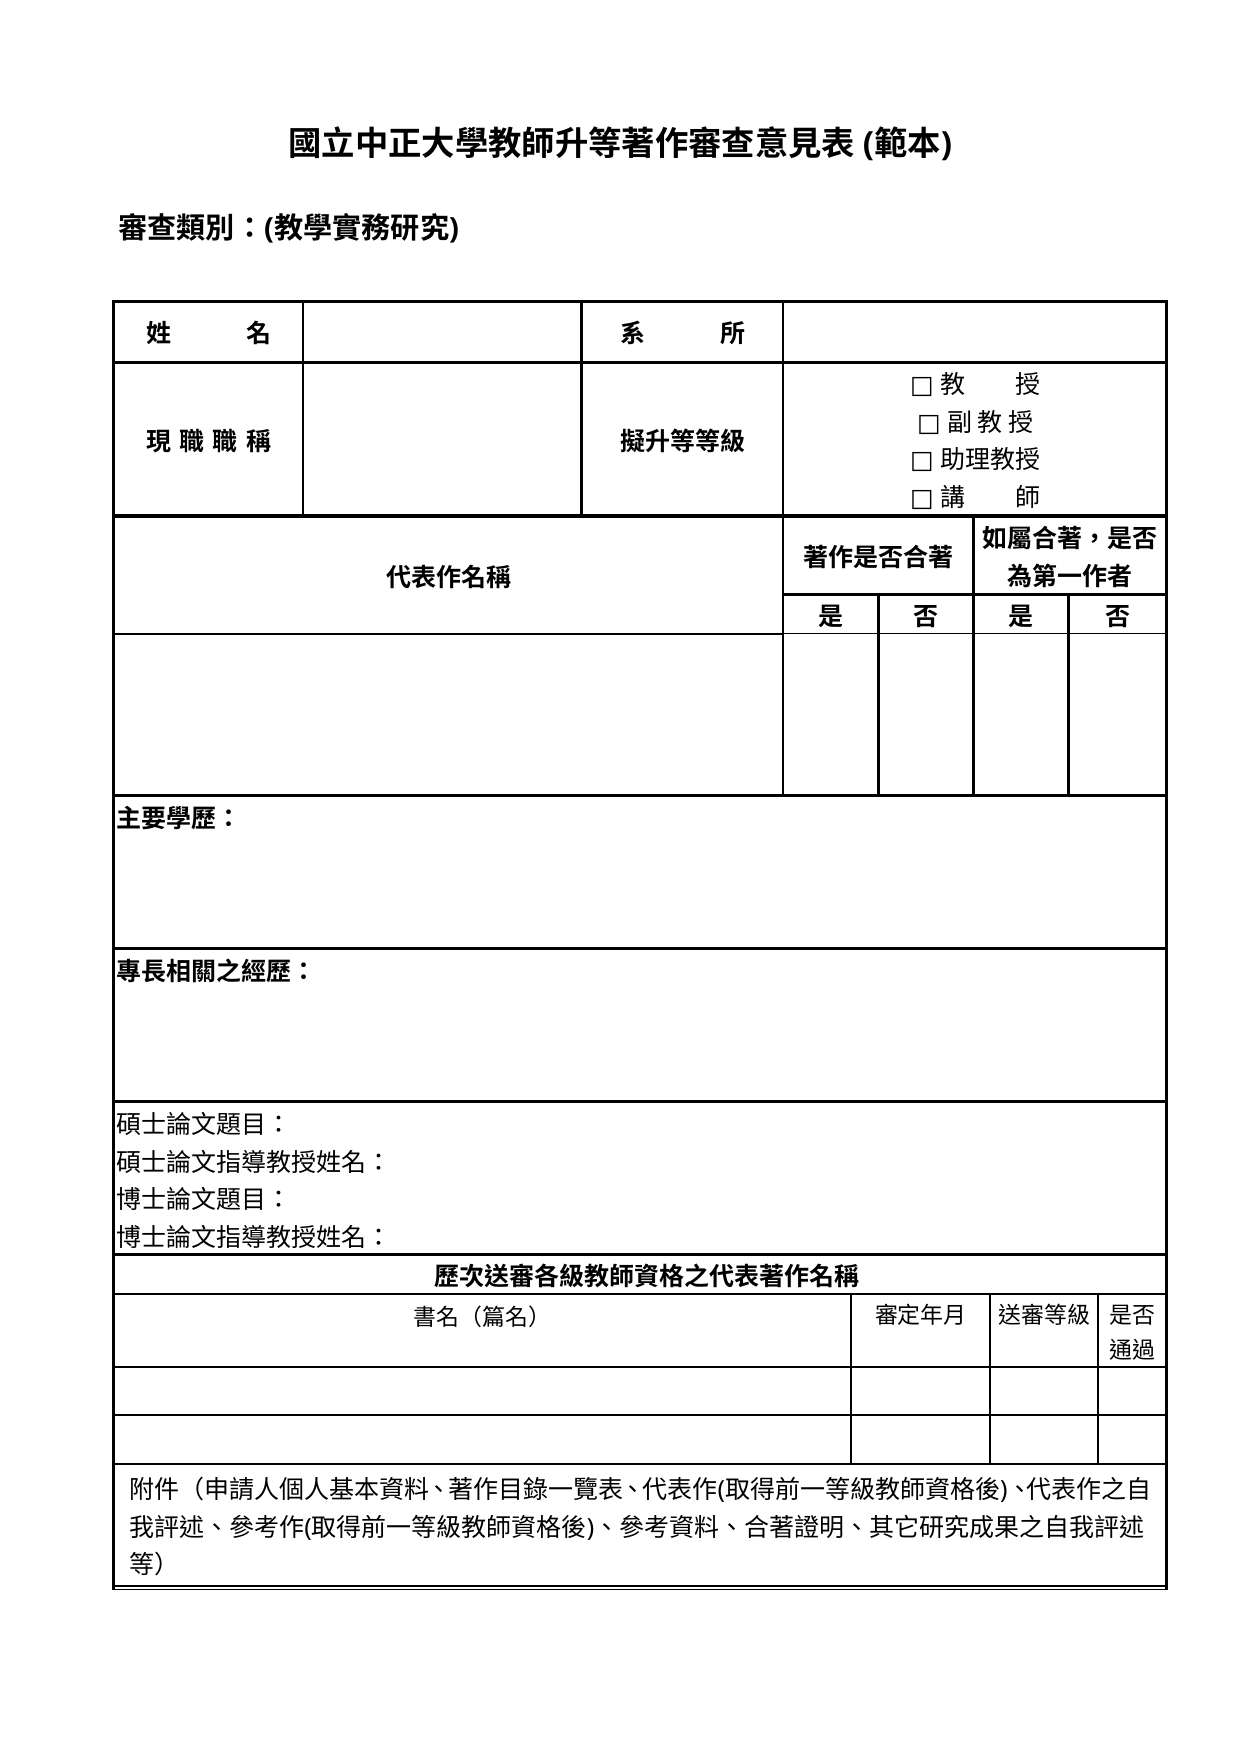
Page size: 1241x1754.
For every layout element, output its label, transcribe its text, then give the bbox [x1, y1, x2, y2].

table_cell 專長相關之經歷： [115, 950, 1165, 1100]
table_cell [852, 1368, 989, 1414]
table_cell [991, 1416, 1097, 1462]
table_cell 是否通過 [1099, 1295, 1165, 1366]
text 審查類別：(教學實務研究) [118, 205, 1122, 247]
table_cell [784, 634, 877, 794]
table_cell 著作是否合著 [784, 518, 972, 592]
text 國立中正大學教師升等著作審查意見表 (範本) [118, 117, 1122, 165]
table_cell 否 [880, 596, 972, 633]
table_cell [1099, 1368, 1165, 1414]
table_header 姓 名 [115, 303, 302, 361]
table_cell 書名（篇名） [115, 1295, 850, 1366]
table_cell 擬升等等級 [583, 364, 782, 514]
table_cell 附件（申請人個人基本資料、著作目錄一覽表、代表作(取得前一等級教師資格後)、代表作之自我評述、參考作(取得前一等級教師資格後)、參考資料、合著證明、其它研究成果之自我評述等） [115, 1465, 1165, 1585]
table_cell [304, 364, 580, 514]
table_cell 現職職稱 [115, 364, 302, 514]
table_cell 主要學歷： [115, 797, 1165, 947]
table_cell [975, 634, 1067, 794]
table_cell 如屬合著，是否為第一作者 [975, 518, 1165, 592]
table_cell [1099, 1416, 1165, 1462]
table_header [304, 303, 580, 361]
table_header 系 所 [583, 303, 782, 361]
table_cell 送審等級 [991, 1295, 1097, 1366]
table_cell 代表作名稱 [115, 518, 782, 633]
table_cell [991, 1368, 1097, 1414]
table_cell [115, 1368, 850, 1414]
table_cell [115, 635, 782, 794]
table_cell 歷次送審各級教師資格之代表著作名稱 [115, 1256, 1165, 1293]
table_cell □ 教 授 □ 副 教 授 □ 助理教授 □ 講 師 [784, 364, 1165, 514]
table_cell 審定年月 [852, 1295, 989, 1366]
table_cell 是 [975, 596, 1067, 633]
table_cell 碩士論文題目： 碩士論文指導教授姓名： 博士論文題目： 博士論文指導教授姓名： [115, 1103, 1165, 1253]
table_cell 是 [784, 596, 877, 633]
table_cell [1070, 634, 1165, 794]
table_cell [852, 1416, 989, 1462]
table_header [784, 303, 1165, 361]
table_cell [115, 1416, 850, 1462]
table_cell 否 [1070, 596, 1165, 633]
table_cell [880, 634, 972, 794]
